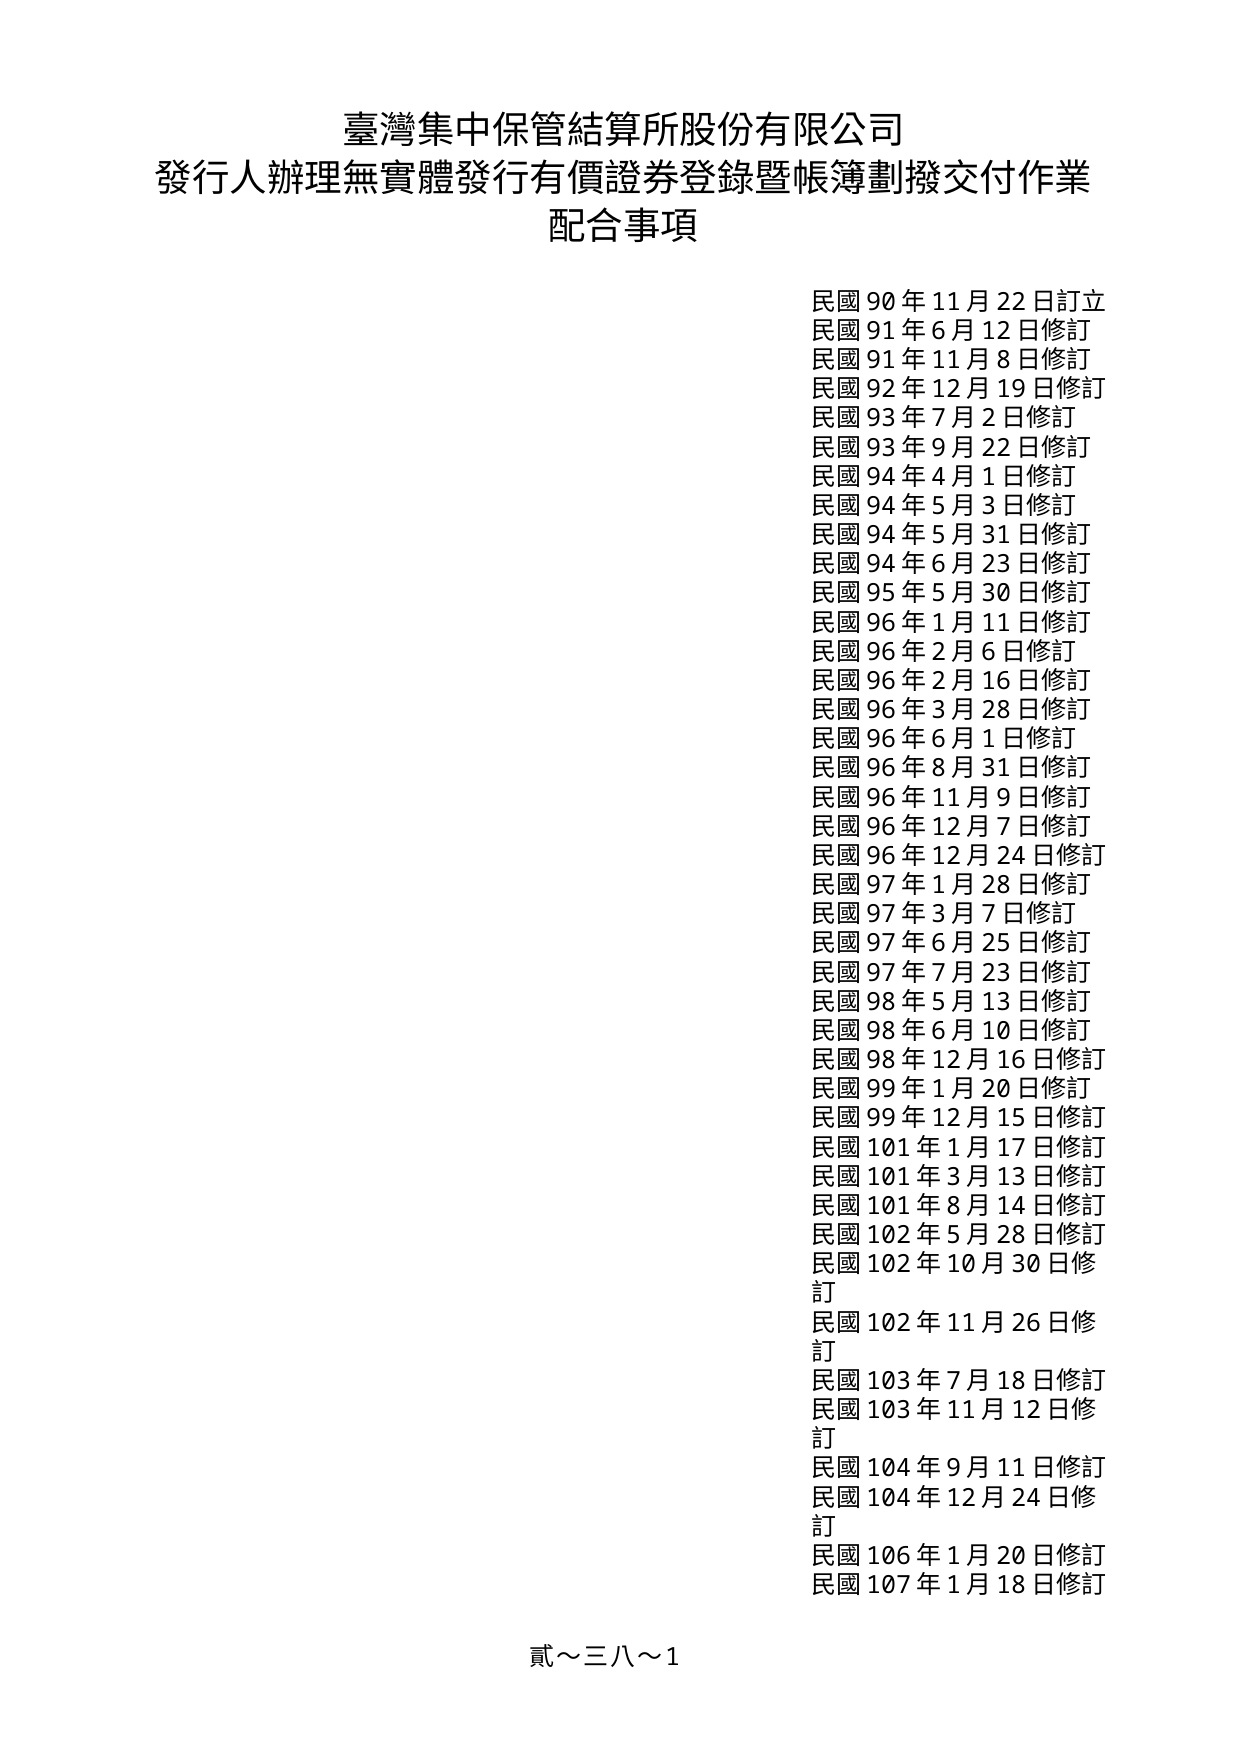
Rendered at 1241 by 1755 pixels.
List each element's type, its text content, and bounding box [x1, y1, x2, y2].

text 民國96年1月11日修訂 [811, 608, 1110, 637]
text 民國99年1月20日修訂 [811, 1074, 1110, 1103]
text 民國96年12月7日修訂 [811, 812, 1110, 841]
text 民國94年5月31日修訂 [811, 520, 1110, 549]
text 民國96年3月28日修訂 [811, 695, 1110, 724]
text 民國103年7月18日修訂 [811, 1366, 1110, 1395]
text 民國96年2月6日修訂 [811, 637, 1110, 666]
text 民國103年11月12日修訂 [811, 1395, 1110, 1453]
text 民國94年6月23日修訂 [811, 549, 1110, 578]
text 民國98年5月13日修訂 [811, 987, 1110, 1016]
text 民國93年9月22日修訂 [811, 433, 1110, 462]
text 民國96年8月31日修訂 [811, 753, 1110, 783]
text 民國96年11月9日修訂 [811, 783, 1110, 812]
text 民國91年11月8日修訂 [811, 345, 1110, 374]
text 民國107年1月18日修訂 [811, 1570, 1110, 1599]
text 民國96年6月1日修訂 [811, 724, 1110, 753]
text 民國104年12月24日修訂 [811, 1483, 1110, 1541]
text 民國96年2月16日修訂 [811, 666, 1110, 695]
text 民國104年9月11日修訂 [811, 1453, 1110, 1483]
text 民國106年1月20日修訂 [811, 1541, 1110, 1570]
text 民國94年4月1日修訂 [811, 462, 1110, 491]
text 民國98年6月10日修訂 [811, 1016, 1110, 1045]
text 民國97年7月23日修訂 [811, 958, 1110, 987]
text 民國102年10月30日修訂 [811, 1249, 1110, 1308]
text 民國102年11月26日修訂 [811, 1308, 1110, 1366]
text 民國102年5月28日修訂 [811, 1220, 1110, 1249]
text 民國94年5月3日修訂 [811, 491, 1110, 520]
text 民國97年1月28日修訂 [811, 870, 1110, 899]
text 民國97年6月25日修訂 [811, 928, 1110, 958]
text 民國101年3月13日修訂 [811, 1162, 1110, 1191]
text 民國95年5月30日修訂 [811, 578, 1110, 608]
text 民國98年12月16日修訂 [811, 1045, 1110, 1074]
text 民國97年3月7日修訂 [811, 899, 1110, 928]
text 民國93年7月2日修訂 [811, 403, 1110, 433]
text 民國91年6月12日修訂 [811, 316, 1110, 345]
text 民國90年11月22日訂立 [811, 287, 1110, 316]
subtitle 臺灣集中保管結算所股份有限公司 發行人辦理無實體發行有價證券登錄暨帳簿劃撥交付作業配合事項 [136, 106, 1110, 249]
text 民國99年12月15日修訂 [811, 1103, 1110, 1133]
text 民國101年1月17日修訂 [811, 1133, 1110, 1162]
text 民國96年12月24日修訂 [811, 841, 1110, 870]
text 民國101年8月14日修訂 [811, 1191, 1110, 1220]
text 民國92年12月19日修訂 [811, 374, 1110, 403]
